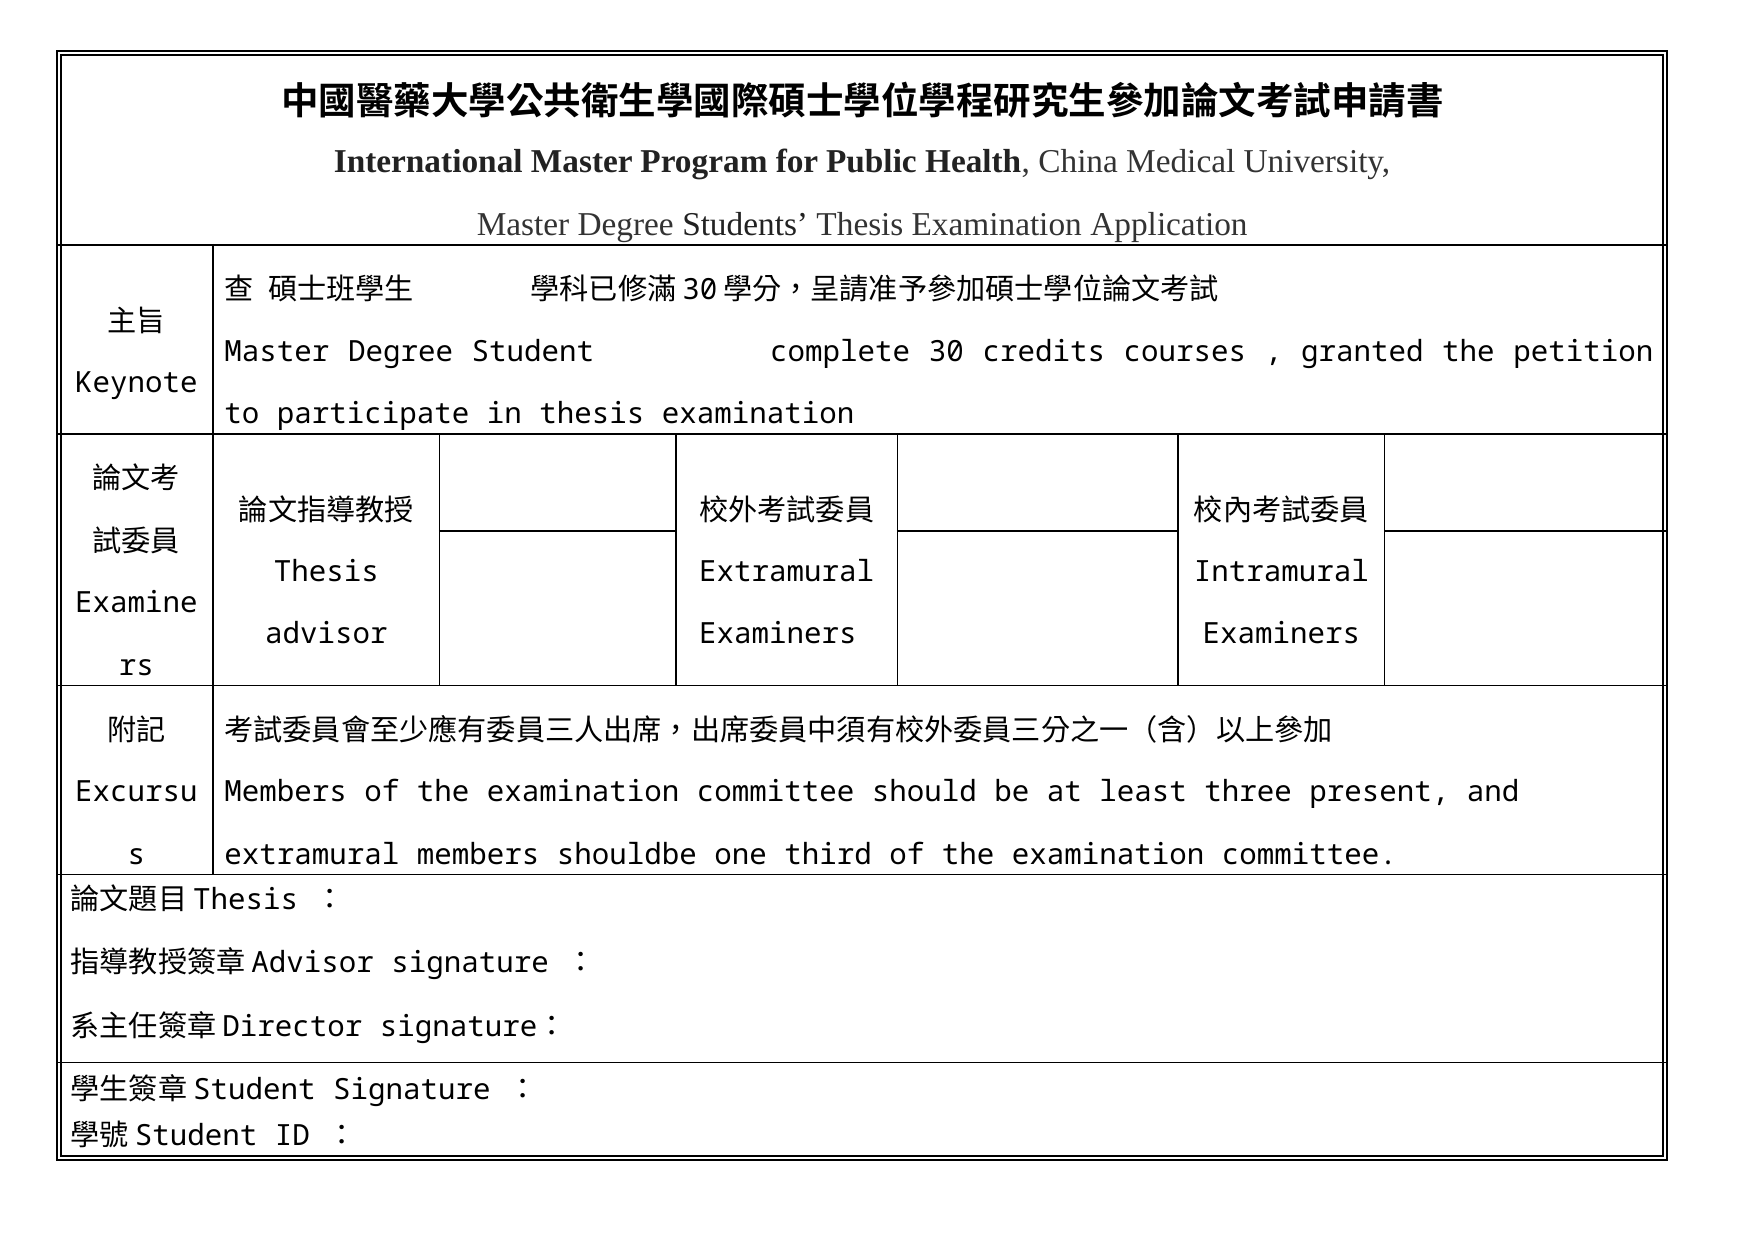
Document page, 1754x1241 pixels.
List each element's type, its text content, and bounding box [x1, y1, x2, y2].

table_cell 查 碩士班學生 學科已修滿30學分，呈請准予參加碩士學位論文考試 Master Degree Student complete 30 credits courses , granted the petition to participate in thesis examination [214, 246, 1662, 433]
table_cell 論文指導教授 Thesis advisor [214, 435, 439, 684]
table_cell [440, 532, 675, 684]
table_cell [440, 435, 675, 530]
table_cell 論文考 試委員 Examiners [62, 435, 212, 684]
table_cell 主旨 Keynote [62, 246, 212, 433]
table_cell 校外考試委員 Extramural Examiners [677, 435, 897, 684]
table_cell [898, 532, 1177, 684]
table_cell [1385, 532, 1662, 684]
table_cell [898, 435, 1177, 530]
table_cell 學生簽章Student Signature ： 學號Student ID ： [62, 1063, 1662, 1155]
table_cell 附記 Excursus [62, 686, 212, 874]
table_cell 論文題目Thesis ： 指導教授簽章Advisor signature ： 系主任簽章Director signature： [62, 875, 1662, 1062]
table_cell 校內考試委員 Intramural Examiners [1179, 435, 1384, 684]
table_cell [1385, 435, 1662, 530]
table_cell 考試委員會至少應有委員三人出席，出席委員中須有校外委員三分之一（含）以上參加 Members of the examination committee should be at least three present, and extramural members shouldbe one third of the examination committee. [214, 686, 1662, 874]
